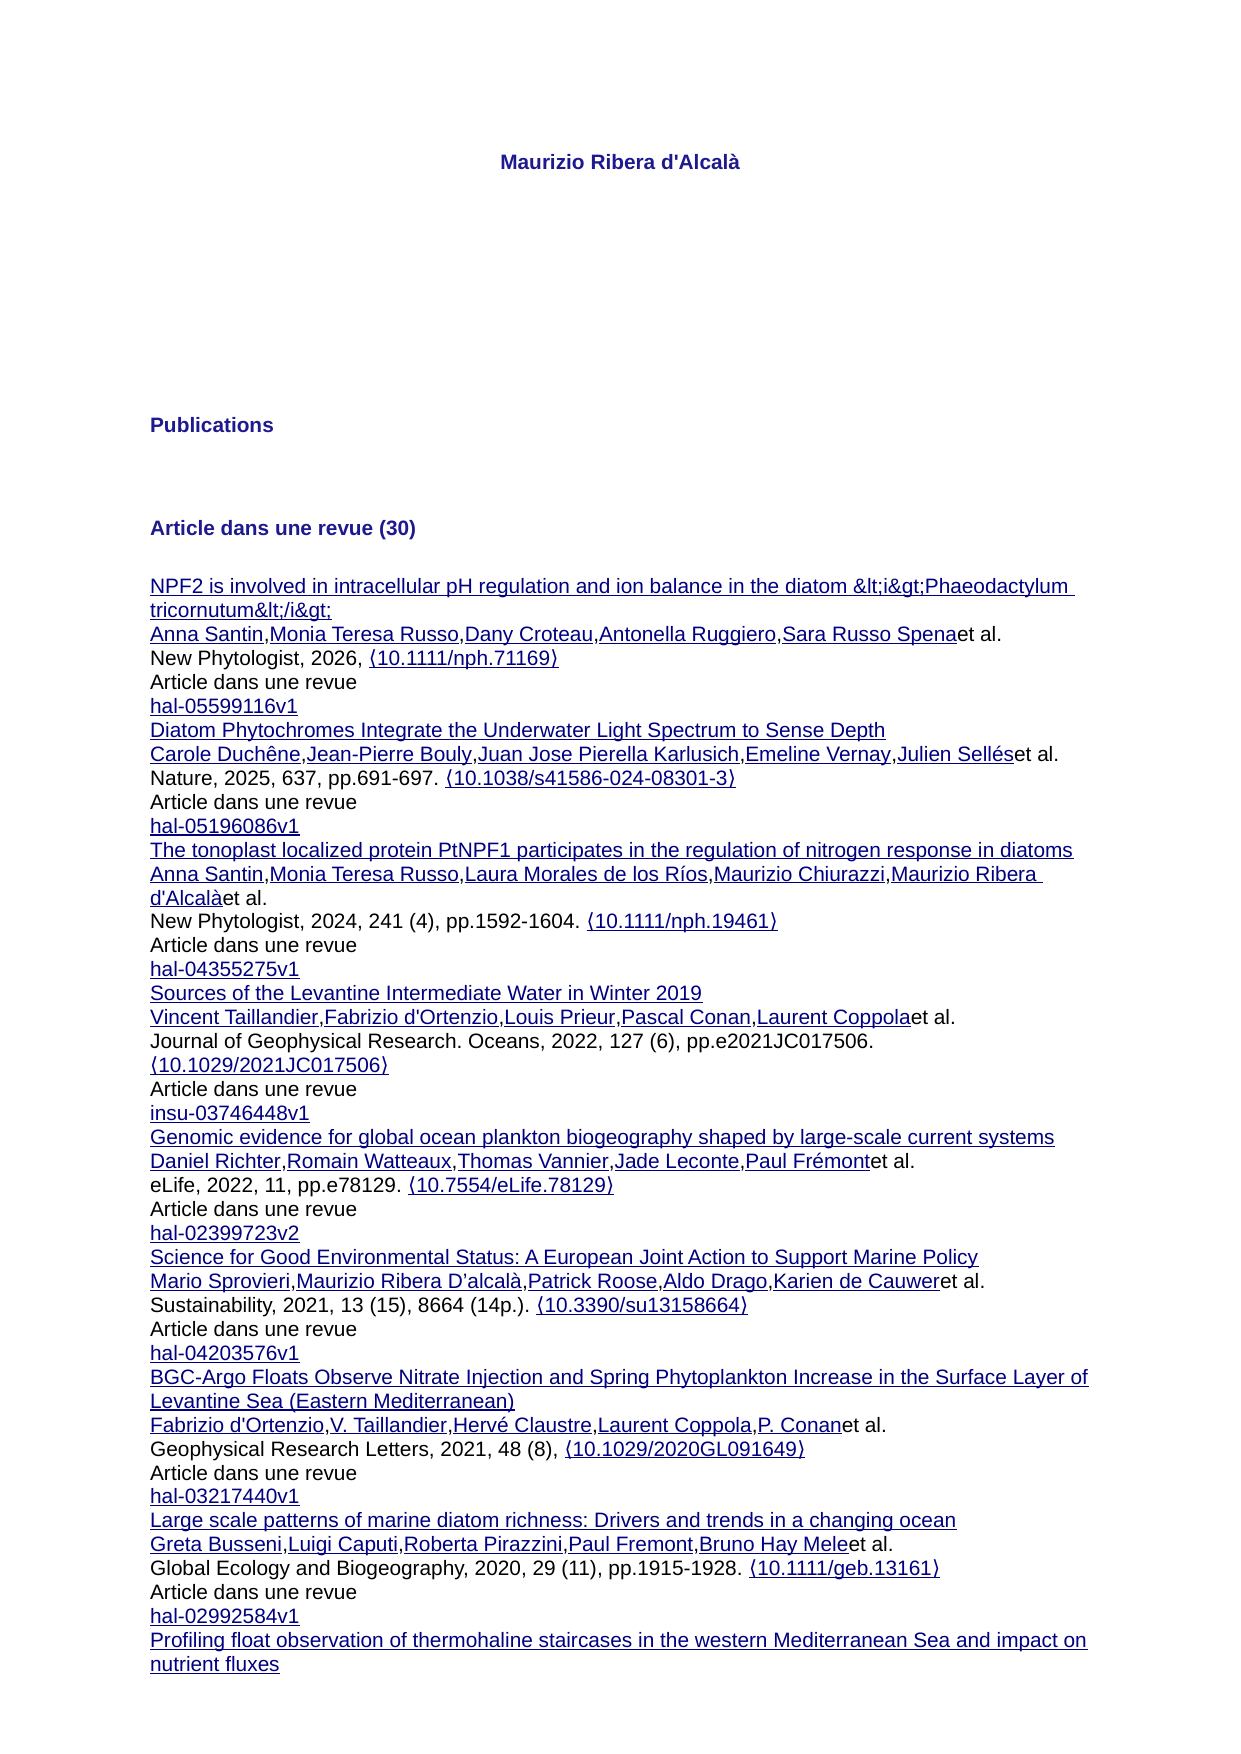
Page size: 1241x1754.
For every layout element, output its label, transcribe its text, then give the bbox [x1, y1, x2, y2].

subtitle Maurizio Ribera d'Alcalà [150, 150, 1090, 174]
table_cell The tonoplast localized protein PtNPF1 participates in the regulation of nitrogen response in diatoms Anna Santin,Monia Teresa Russo,Laura Morales de los Ríos,Maurizio Chiurazzi,Maurizio Ribera d'Alcalàet al. New Phytologist, 2024, 241 (4), pp.1592-1604. ⟨10.1111/nph.19461⟩ Article dans une revue hal-04355275v1 [150, 838, 1090, 981]
table_cell BGC‐Argo Floats Observe Nitrate Injection and Spring Phytoplankton Increase in the Surface Layer of Levantine Sea (Eastern Mediterranean) Fabrizio d'Ortenzio,V. Taillandier,Hervé Claustre,Laurent Coppola,P. Conanet al. Geophysical Research Letters, 2021, 48 (8), ⟨10.1029/2020GL091649⟩ Article dans une revue hal-03217440v1 [150, 1365, 1090, 1508]
table_cell Profiling float observation of thermohaline staircases in the western Mediterranean Sea and impact on nutrient fluxes [150, 1628, 1090, 1676]
table_cell Diatom Phytochromes Integrate the Underwater Light Spectrum to Sense Depth Carole Duchêne,Jean-Pierre Bouly,Juan Jose Pierella Karlusich,Emeline Vernay,Julien Selléset al. Nature, 2025, 637, pp.691-697. ⟨10.1038/s41586-024-08301-3⟩ Article dans une revue hal-05196086v1 [150, 718, 1090, 837]
table_header NPF2 is involved in intracellular pH regulation and ion balance in the diatom &lt;i&gt;Phaeodactylum tricornutum&lt;/i&gt; Anna Santin,Monia Teresa Russo,Dany Croteau,Antonella Ruggiero,Sara Russo Spenaet al. New Phytologist, 2026, ⟨10.1111/nph.71169⟩ Article dans une revue hal-05599116v1 [150, 574, 1090, 718]
table_cell Large scale patterns of marine diatom richness: Drivers and trends in a changing ocean Greta Busseni,Luigi Caputi,Roberta Pirazzini,Paul Fremont,Bruno Hay Meleet al. Global Ecology and Biogeography, 2020, 29 (11), pp.1915-1928. ⟨10.1111/geb.13161⟩ Article dans une revue hal-02992584v1 [150, 1508, 1090, 1628]
table_cell Genomic evidence for global ocean plankton biogeography shaped by large-scale current systems Daniel Richter,Romain Watteaux,Thomas Vannier,Jade Leconte,Paul Frémontet al. eLife, 2022, 11, pp.e78129. ⟨10.7554/eLife.78129⟩ Article dans une revue hal-02399723v2 [150, 1125, 1090, 1245]
table_cell Science for Good Environmental Status: A European Joint Action to Support Marine Policy Mario Sprovieri,Maurizio Ribera D’alcalà,Patrick Roose,Aldo Drago,Karien de Cauweret al. Sustainability, 2021, 13 (15), 8664 (14p.). ⟨10.3390/su13158664⟩ Article dans une revue hal-04203576v1 [150, 1245, 1090, 1364]
subtitle Publications [150, 412, 1090, 436]
subtitle Article dans une revue (30) [150, 516, 1090, 539]
table_cell Sources of the Levantine Intermediate Water in Winter 2019 Vincent Taillandier,Fabrizio d'Ortenzio,Louis Prieur,Pascal Conan,Laurent Coppolaet al. Journal of Geophysical Research. Oceans, 2022, 127 (6), pp.e2021JC017506. ⟨10.1029/2021JC017506⟩ Article dans une revue insu-03746448v1 [150, 981, 1090, 1125]
